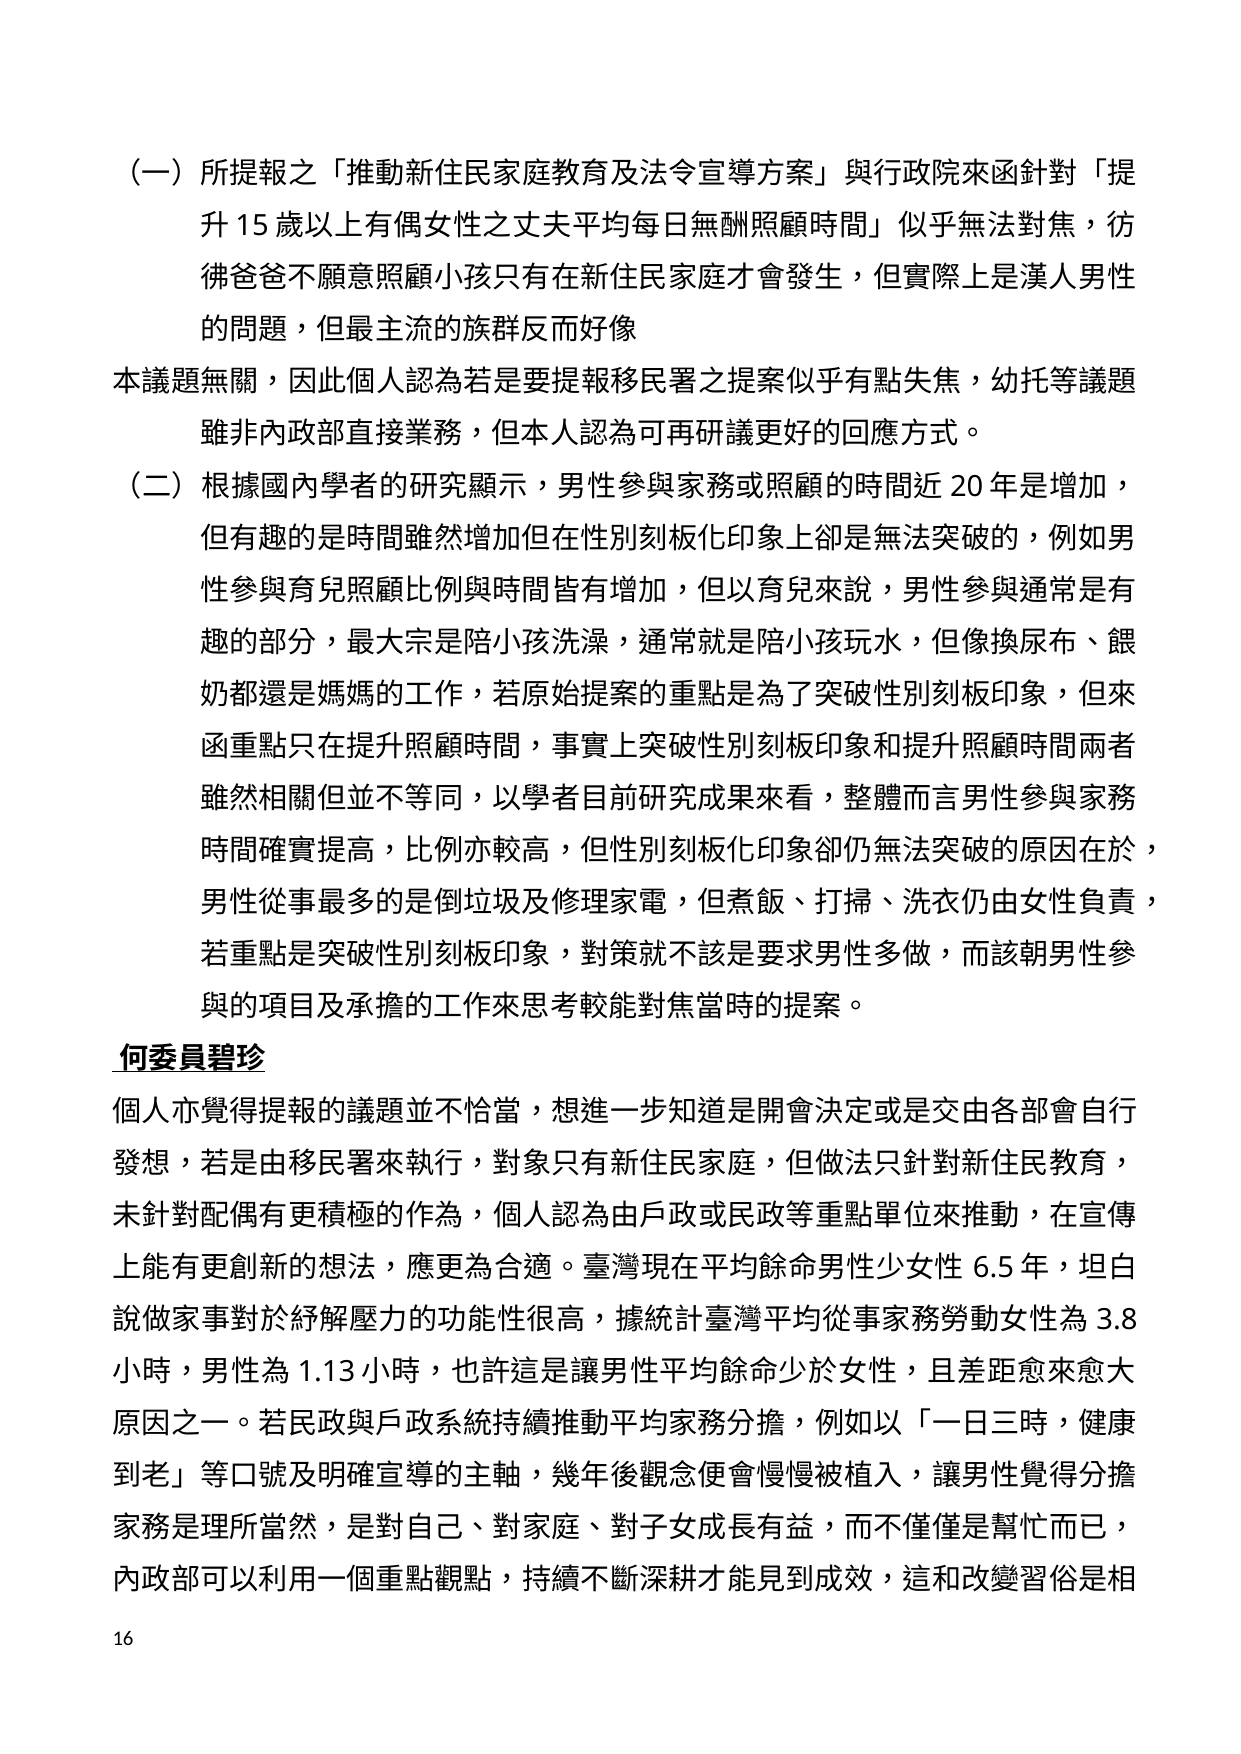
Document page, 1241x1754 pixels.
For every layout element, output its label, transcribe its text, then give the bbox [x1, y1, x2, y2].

text 何委員碧珍 [112, 1027, 1137, 1079]
text 個人亦覺得提報的議題並不恰當，想進一步知道是開會決定或是交由各部會自行發想，若是由移民署來執行，對象只有新住民家庭，但做法只針對新住民教育，未針對配偶有更積極的作為，個人認為由戶政或民政等重點單位來推動，在宣傳上能有更創新的想法，應更為合適。臺灣現在平均餘命男性少女性6.5年，坦白說做家事對於紓解壓力的功能性很高，據統計臺灣平均從事家務勞動女性為3.8小時，男性為1.13小時，也許這是讓男性平均餘命少於女性，且差距愈來愈大原因之一。若民政與戶政系統持續推動平均家務分擔，例如以「一日三時，健康到老」等口號及明確宣導的主軸，幾年後觀念便會慢慢被植入，讓男性覺得分擔家務是理所當然，是對自己、對家庭、對子女成長有益，而不僅僅是幫忙而已，內政部可以利用一個重點觀點，持續不斷深耕才能見到成效，這和改變習俗是相 [112, 1079, 1137, 1600]
text （二）根據國內學者的研究顯示，男性參與家務或照顧的時間近20年是增加，但有趣的是時間雖然增加但在性別刻板化印象上卻是無法突破的，例如男性參與育兒照顧比例與時間皆有增加，但以育兒來說，男性參與通常是有趣的部分，最大宗是陪小孩洗澡，通常就是陪小孩玩水，但像換尿布、餵奶都還是媽媽的工作，若原始提案的重點是為了突破性別刻板印象，但來函重點只在提升照顧時間，事實上突破性別刻板印象和提升照顧時間兩者雖然相關但並不等同，以學者目前研究成果來看，整體而言男性參與家務時間確實提高，比例亦較高，但性別刻板化印象卻仍無法突破的原因在於，男性從事最多的是倒垃圾及修理家電，但煮飯、打掃、洗衣仍由女性負責，若重點是突破性別刻板印象，對策就不該是要求男性多做，而該朝男性參與的項目及承擔的工作來思考較能對焦當時的提案。 [112, 454, 1137, 1027]
text 本議題無關，因此個人認為若是要提報移民署之提案似乎有點失焦，幼托等議題雖非內政部直接業務，但本人認為可再研議更好的回應方式。 [112, 350, 1137, 454]
text （一）所提報之「推動新住民家庭教育及法令宣導方案」與行政院來函針對「提升15歲以上有偶女性之丈夫平均每日無酬照顧時間」似乎無法對焦，彷彿爸爸不願意照顧小孩只有在新住民家庭才會發生，但實際上是漢人男性的問題，但最主流的族群反而好像 [112, 142, 1137, 350]
